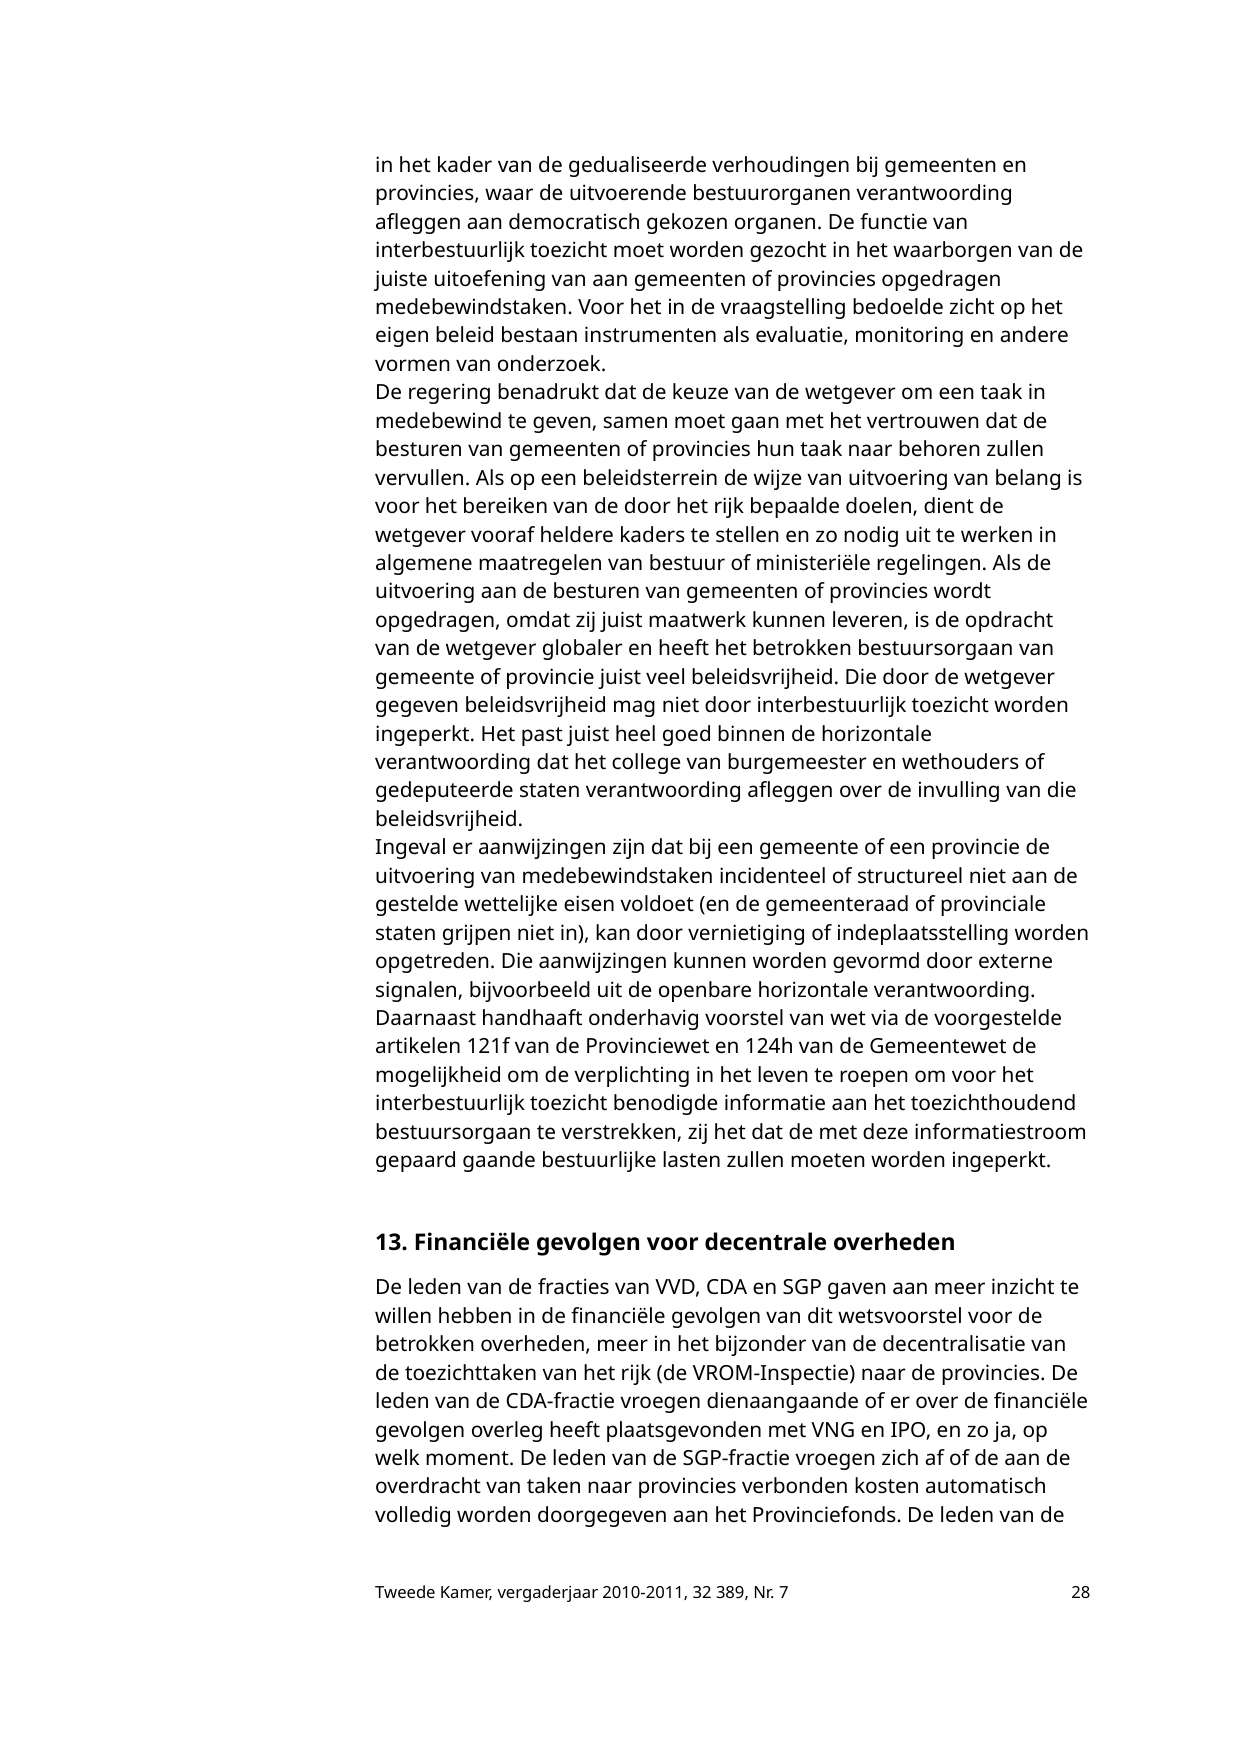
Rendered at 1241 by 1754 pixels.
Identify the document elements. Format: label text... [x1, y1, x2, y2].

text Ingeval er aanwijzingen zijn dat bij een gemeente of een provincie de uitvoering van medebewindstaken incidenteel of structureel niet aan de gestelde wettelijke eisen voldoet (en de gemeenteraad of provinciale staten grijpen niet in), kan door vernietiging of indeplaatsstelling worden opgetreden. Die aanwijzingen kunnen worden gevormd door externe signalen, bijvoorbeeld uit de openbare horizontale verantwoording. Daarnaast handhaaft onderhavig voorstel van wet via de voorgestelde artikelen 121f van de Provinciewet en 124h van de Gemeentewet de mogelijkheid om de verplichting in het leven te roepen om voor het interbestuurlijk toezicht benodigde informatie aan het toezichthoudend bestuursorgaan te verstrekken, zij het dat de met deze informatiestroom gepaard gaande bestuurlijke lasten zullen moeten worden ingeperkt. [375, 861, 1090, 1202]
subtitle 13. Financiële gevolgen voor decentrale overheden [375, 1255, 1090, 1286]
text De leden van de fracties van VVD, CDA en SGP gaven aan meer inzicht te willen hebben in de financiële gevolgen van dit wetsvoorstel voor de betrokken overheden, meer in het bijzonder van de decentralisatie van de toezichttaken van het rijk (de VROM-Inspectie) naar de provincies. De leden van de CDA-fractie vroegen dienaangaande of er over de financiële gevolgen overleg heeft plaatsgevonden met VNG en IPO, en zo ja, op welk moment. De leden van de SGP-fractie vroegen zich af of de aan de overdracht van taken naar provincies verbonden kosten automatisch volledig worden doorgegeven aan het Provinciefonds. De leden van de CDA-fractie gaven tevens aan inzicht te willen krijgen in de financiële consequenties voor de VROM-Inspectie. [375, 1301, 1090, 1528]
text Horizontale verantwoording en interbestuurlijk toezicht hebben van elkaar te onderscheiden doelen. Horizontale verantwoording vindt plaats in het kader van de gedualiseerde verhoudingen bij gemeenten en provincies, waar de uitvoerende bestuurorganen verantwoording afleggen aan democratisch gekozen organen. De functie van interbestuurlijk toezicht moet worden gezocht in het waarborgen van de juiste uitoefening van aan gemeenten of provincies opgedragen medebewindstaken. Voor het in de vraagstelling bedoelde zicht op het eigen beleid bestaan instrumenten als evaluatie, monitoring en andere vormen van onderzoek. [375, 150, 1090, 406]
text De regering benadrukt dat de keuze van de wetgever om een taak in medebewind te geven, samen moet gaan met het vertrouwen dat de besturen van gemeenten of provincies hun taak naar behoren zullen vervullen. Als op een beleidsterrein de wijze van uitvoering van belang is voor het bereiken van de door het rijk bepaalde doelen, dient de wetgever vooraf heldere kaders te stellen en zo nodig uit te werken in algemene maatregelen van bestuur of ministeriële regelingen. Als de uitvoering aan de besturen van gemeenten of provincies wordt opgedragen, omdat zij juist maatwerk kunnen leveren, is de opdracht van de wetgever globaler en heeft het betrokken bestuursorgaan van gemeente of provincie juist veel beleidsvrijheid. Die door de wetgever gegeven beleidsvrijheid mag niet door interbestuurlijk toezicht worden ingeperkt. Het past juist heel goed binnen de horizontale verantwoording dat het college van burgemeester en wethouders of gedeputeerde staten verantwoording afleggen over de invulling van die beleidsvrijheid. [375, 406, 1090, 861]
